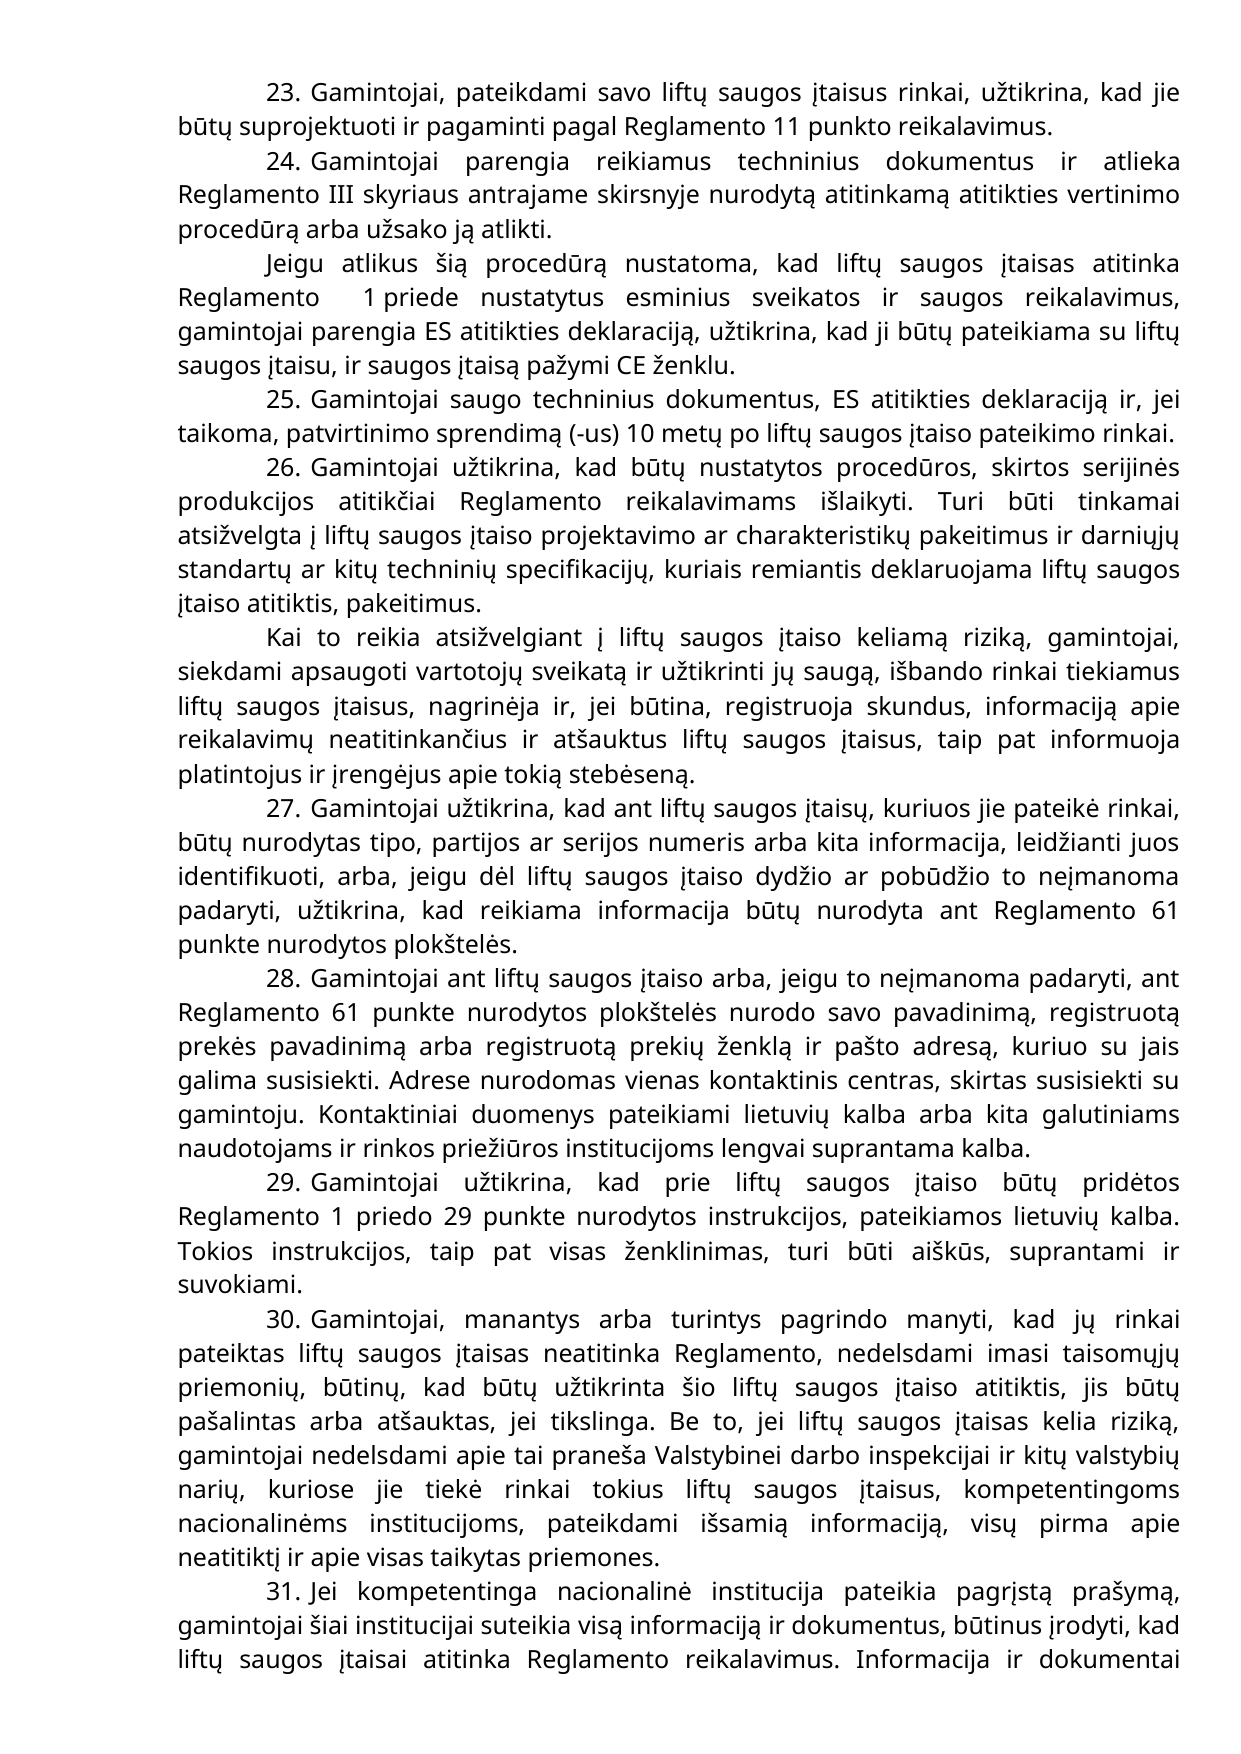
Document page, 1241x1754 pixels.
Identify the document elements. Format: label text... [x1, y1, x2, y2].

text 29. Gamintojai užtikrina, kad prie liftų saugos įtaiso būtų pridėtos Reglamento 1 priedo 29 punkte nurodytos instrukcijos, pateikiamos lietuvių kalba. Tokios instrukcijos, taip pat visas ženklinimas, turi būti aiškūs, suprantami ir suvokiami. [177, 1165, 1181, 1301]
text Jeigu atlikus šią procedūrą nustatoma, kad liftų saugos įtaisas atitinka Reglamento 1 priede nustatytus esminius sveikatos ir saugos reikalavimus, gamintojai parengia ES atitikties deklaraciją, užtikrina, kad ji būtų pateikiama su liftų saugos įtaisu, ir saugos įtaisą pažymi CE ženklu. [177, 245, 1181, 382]
text 26. Gamintojai užtikrina, kad būtų nustatytos procedūros, skirtos serijinės produkcijos atitikčiai Reglamento reikalavimams išlaikyti. Turi būti tinkamai atsižvelgta į liftų saugos įtaiso projektavimo ar charakteristikų pakeitimus ir darniųjų standartų ar kitų techninių specifikacijų, kuriais remiantis deklaruojama liftų saugos įtaiso atitiktis, pakeitimus. [177, 450, 1181, 620]
text 23. Gamintojai, pateikdami savo liftų saugos įtaisus rinkai, užtikrina, kad jie būtų suprojektuoti ir pagaminti pagal Reglamento 11 punkto reikalavimus. [177, 75, 1181, 143]
text 30. Gamintojai, manantys arba turintys pagrindo manyti, kad jų rinkai pateiktas liftų saugos įtaisas neatitinka Reglamento, nedelsdami imasi taisomųjų priemonių, būtinų, kad būtų užtikrinta šio liftų saugos įtaiso atitiktis, jis būtų pašalintas arba atšauktas, jei tikslinga. Be to, jei liftų saugos įtaisas kelia riziką, gamintojai nedelsdami apie tai praneša Valstybinei darbo inspekcijai ir kitų valstybių narių, kuriose jie tiekė rinkai tokius liftų saugos įtaisus, kompetentingoms nacionalinėms institucijoms, pateikdami išsamią informaciją, visų pirma apie neatitiktį ir apie visas taikytas priemones. [177, 1301, 1181, 1574]
text 31. Jei kompetentinga nacionalinė institucija pateikia pagrįstą prašymą, gamintojai šiai institucijai suteikia visą informaciją ir dokumentus, būtinus įrodyti, kad liftų saugos įtaisai atitinka Reglamento reikalavimus. Informacija ir dokumentai [177, 1574, 1181, 1676]
text 27. Gamintojai užtikrina, kad ant liftų saugos įtaisų, kuriuos jie pateikė rinkai, būtų nurodytas tipo, partijos ar serijos numeris arba kita informacija, leidžianti juos identifikuoti, arba, jeigu dėl liftų saugos įtaiso dydžio ar pobūdžio to neįmanoma padaryti, užtikrina, kad reikiama informacija būtų nurodyta ant Reglamento 61 punkte nurodytos plokštelės. [177, 790, 1181, 961]
text 25. Gamintojai saugo techninius dokumentus, ES atitikties deklaraciją ir, jei taikoma, patvirtinimo sprendimą (-us) 10 metų po liftų saugos įtaiso pateikimo rinkai. [177, 382, 1181, 450]
text 28. Gamintojai ant liftų saugos įtaiso arba, jeigu to neįmanoma padaryti, ant Reglamento 61 punkte nurodytos plokštelės nurodo savo pavadinimą, registruotą prekės pavadinimą arba registruotą prekių ženklą ir pašto adresą, kuriuo su jais galima susisiekti. Adrese nurodomas vienas kontaktinis centras, skirtas susisiekti su gamintoju. Kontaktiniai duomenys pateikiami lietuvių kalba arba kita galutiniams naudotojams ir rinkos priežiūros institucijoms lengvai suprantama kalba. [177, 961, 1181, 1165]
text 24. Gamintojai parengia reikiamus techninius dokumentus ir atlieka Reglamento III skyriaus antrajame skirsnyje nurodytą atitinkamą atitikties vertinimo procedūrą arba užsako ją atlikti. [177, 143, 1181, 245]
text Kai to reikia atsižvelgiant į liftų saugos įtaiso keliamą riziką, gamintojai, siekdami apsaugoti vartotojų sveikatą ir užtikrinti jų saugą, išbando rinkai tiekiamus liftų saugos įtaisus, nagrinėja ir, jei būtina, registruoja skundus, informaciją apie reikalavimų neatitinkančius ir atšauktus liftų saugos įtaisus, taip pat informuoja platintojus ir įrengėjus apie tokią stebėseną. [177, 620, 1181, 790]
